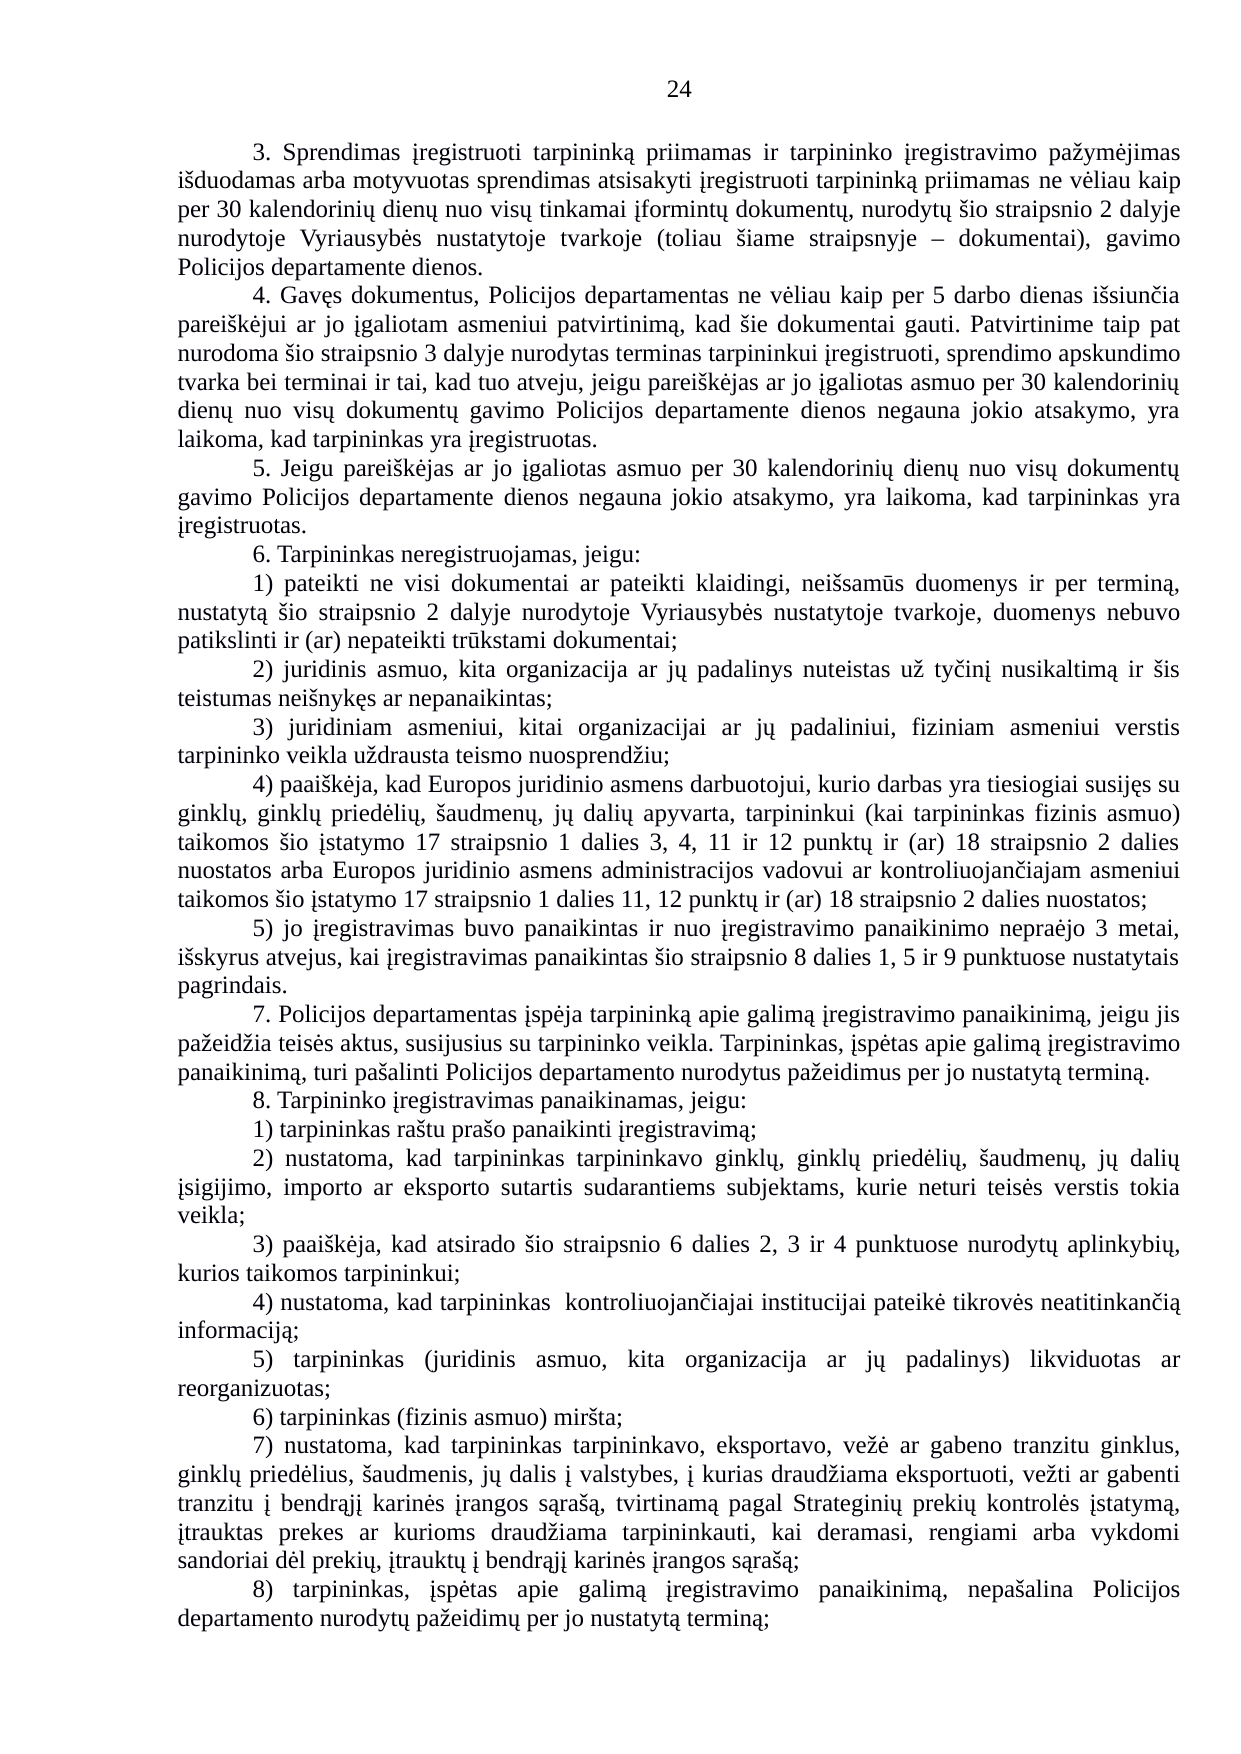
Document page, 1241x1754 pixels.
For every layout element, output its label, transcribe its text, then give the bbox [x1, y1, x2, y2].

text 5) jo įregistravimas buvo panaikintas ir nuo įregistravimo panaikinimo nepraėjo 3 metai, išskyrus atvejus, kai įregistravimas panaikintas šio straipsnio 8 dalies 1, 5 ir 9 punktuose nustatytais pagrindais. [177, 913, 1181, 999]
text 6) tarpininkas (fizinis asmuo) miršta; [177, 1402, 1181, 1430]
text 4. Gavęs dokumentus, Policijos departamentas ne vėliau kaip per 5 darbo dienas išsiunčia pareiškėjui ar jo įgaliotam asmeniui patvirtinimą, kad šie dokumentai gauti. Patvirtinime taip pat nurodoma šio straipsnio 3 dalyje nurodytas terminas tarpininkui įregistruoti, sprendimo apskundimo tvarka bei terminai ir tai, kad tuo atveju, jeigu pareiškėjas ar jo įgaliotas asmuo per 30 kalendorinių dienų nuo visų dokumentų gavimo Policijos departamente dienos negauna jokio atsakymo, yra laikoma, kad tarpininkas yra įregistruotas. [177, 280, 1181, 453]
text 8. Tarpininko įregistravimas panaikinamas, jeigu: [177, 1085, 1181, 1114]
text 1) tarpininkas raštu prašo panaikinti įregistravimą; [177, 1114, 1181, 1143]
text 3. Sprendimas įregistruoti tarpininką priimamas ir tarpininko įregistravimo pažymėjimas išduodamas arba motyvuotas sprendimas atsisakyti įregistruoti tarpininką priimamas ne vėliau kaip per 30 kalendorinių dienų nuo visų tinkamai įformintų dokumentų, nurodytų šio straipsnio 2 dalyje nurodytoje Vyriausybės nustatytoje tvarkoje (toliau šiame straipsnyje – dokumentai), gavimo Policijos departamente dienos. [177, 137, 1181, 280]
text 3) juridiniam asmeniui, kitai organizacijai ar jų padaliniui, fiziniam asmeniui verstis tarpininko veikla uždrausta teismo nuosprendžiu; [177, 712, 1181, 769]
text 1) pateikti ne visi dokumentai ar pateikti klaidingi, neišsamūs duomenys ir per terminą, nustatytą šio straipsnio 2 dalyje nurodytoje Vyriausybės nustatytoje tvarkoje, duomenys nebuvo patikslinti ir (ar) nepateikti trūkstami dokumentai; [177, 568, 1181, 654]
text 2) juridinis asmuo, kita organizacija ar jų padalinys nuteistas už tyčinį nusikaltimą ir šis teistumas neišnykęs ar nepanaikintas; [177, 654, 1181, 712]
text 5) tarpininkas (juridinis asmuo, kita organizacija ar jų padalinys) likviduotas ar reorganizuotas; [177, 1344, 1181, 1402]
text 6. Tarpininkas neregistruojamas, jeigu: [177, 539, 1181, 568]
text 7. Policijos departamentas įspėja tarpininką apie galimą įregistravimo panaikinimą, jeigu jis pažeidžia teisės aktus, susijusius su tarpininko veikla. Tarpininkas, įspėtas apie galimą įregistravimo panaikinimą, turi pašalinti Policijos departamento nurodytus pažeidimus per jo nustatytą terminą. [177, 999, 1181, 1085]
text 5. Jeigu pareiškėjas ar jo įgaliotas asmuo per 30 kalendorinių dienų nuo visų dokumentų gavimo Policijos departamente dienos negauna jokio atsakymo, yra laikoma, kad tarpininkas yra įregistruotas. [177, 453, 1181, 539]
text 8) tarpininkas, įspėtas apie galimą įregistravimo panaikinimą, nepašalina Policijos departamento nurodytų pažeidimų per jo nustatytą terminą; [177, 1574, 1181, 1632]
text 4) nustatoma, kad tarpininkas kontroliuojančiajai institucijai pateikė tikrovės neatitinkančią informaciją; [177, 1287, 1181, 1344]
text 4) paaiškėja, kad Europos juridinio asmens darbuotojui, kurio darbas yra tiesiogiai susijęs su ginklų, ginklų priedėlių, šaudmenų, jų dalių apyvarta, tarpininkui (kai tarpininkas fizinis asmuo) taikomos šio įstatymo 17 straipsnio 1 dalies 3, 4, 11 ir 12 punktų ir (ar) 18 straipsnio 2 dalies nuostatos arba Europos juridinio asmens administracijos vadovui ar kontroliuojančiajam asmeniui taikomos šio įstatymo 17 straipsnio 1 dalies 11, 12 punktų ir (ar) 18 straipsnio 2 dalies nuostatos; [177, 769, 1181, 913]
text 3) paaiškėja, kad atsirado šio straipsnio 6 dalies 2, 3 ir 4 punktuose nurodytų aplinkybių, kurios taikomos tarpininkui; [177, 1229, 1181, 1287]
text 7) nustatoma, kad tarpininkas tarpininkavo, eksportavo, vežė ar gabeno tranzitu ginklus, ginklų priedėlius, šaudmenis, jų dalis į valstybes, į kurias draudžiama eksportuoti, vežti ar gabenti tranzitu į bendrąjį karinės įrangos sąrašą, tvirtinamą pagal Strateginių prekių kontrolės įstatymą, įtrauktas prekes ar kurioms draudžiama tarpininkauti, kai deramasi, rengiami arba vykdomi sandoriai dėl prekių, įtrauktų į bendrąjį karinės įrangos sąrašą; [177, 1430, 1181, 1574]
text 2) nustatoma, kad tarpininkas tarpininkavo ginklų, ginklų priedėlių, šaudmenų, jų dalių įsigijimo, importo ar eksporto sutartis sudarantiems subjektams, kurie neturi teisės verstis tokia veikla; [177, 1143, 1181, 1229]
